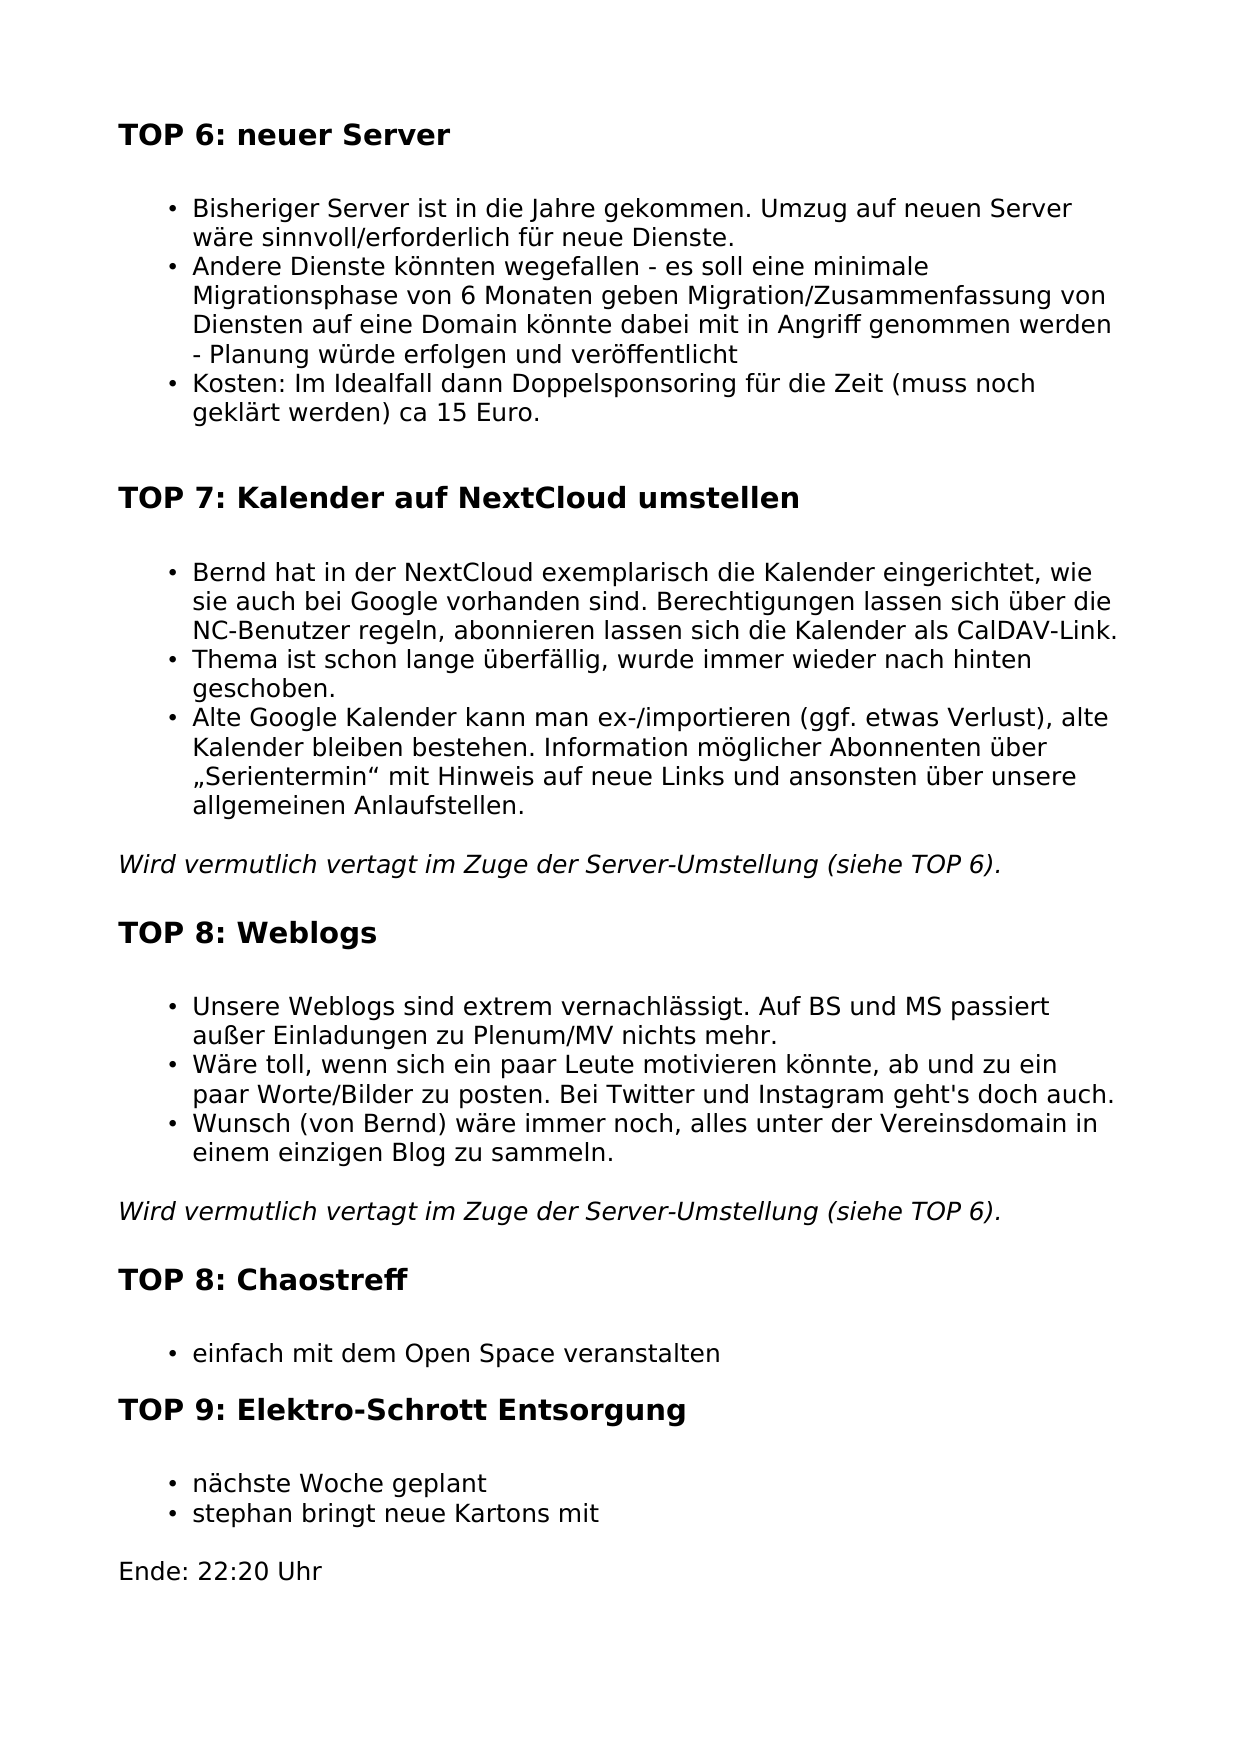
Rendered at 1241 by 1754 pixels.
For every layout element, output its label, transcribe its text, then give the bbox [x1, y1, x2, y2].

list Thema ist schon lange überfällig, wurde immer wieder nach hinten geschoben. [177, 645, 1122, 704]
subtitle TOP 7: Kalender auf NextCloud umstellen [118, 482, 1122, 516]
list Kosten: Im Idealfall dann Doppelsponsoring für die Zeit (muss noch geklärt werden) ca 15 Euro. [177, 369, 1122, 427]
subtitle TOP 8: Chaostreff [118, 1263, 1122, 1297]
subtitle TOP 9: Elektro-Schrott Entsorgung [118, 1394, 1122, 1428]
list einfach mit dem Open Space veranstalten [177, 1339, 1122, 1369]
list Unsere Weblogs sind extrem vernachlässigt. Auf BS und MS passiert außer Einladungen zu Plenum/MV nichts mehr. [177, 992, 1122, 1051]
list Alte Google Kalender kann man ex-/importieren (ggf. etwas Verlust), alte Kalender bleiben bestehen. Information möglicher Abonnenten über „Serientermin“ mit Hinweis auf neue Links und ansonsten über unsere allgemeinen Anlaufstellen. [177, 704, 1122, 820]
subtitle TOP 8: Weblogs [118, 916, 1122, 950]
list Bisheriger Server ist in die Jahre gekommen. Umzug auf neuen Server wäre sinnvoll/erforderlich für neue Dienste. [177, 194, 1122, 252]
subtitle TOP 6: neuer Server [118, 118, 1122, 152]
list Wäre toll, wenn sich ein paar Leute motivieren könnte, ab und zu ein paar Worte/Bilder zu posten. Bei Twitter und Instagram geht's doch auch. [177, 1051, 1122, 1109]
list nächste Woche geplant [177, 1469, 1122, 1499]
list stephan bringt neue Kartons mit [177, 1499, 1122, 1528]
text Ende: 22:20 Uhr [118, 1557, 1122, 1587]
list Andere Dienste könnten wegefallen - es soll eine minimale Migrationsphase von 6 Monaten geben Migration/Zusammenfassung von Diensten auf eine Domain könnte dabei mit in Angriff genommen werden - Planung würde erfolgen und veröffentlicht [177, 252, 1122, 369]
text Wird vermutlich vertagt im Zuge der Server-Umstellung (siehe TOP 6). [118, 850, 1122, 879]
list Bernd hat in der NextCloud exemplarisch die Kalender eingerichtet, wie sie auch bei Google vorhanden sind. Berechtigungen lassen sich über die NC-Benutzer regeln, abonnieren lassen sich die Kalender als CalDAV-Link. [177, 558, 1122, 645]
text Wird vermutlich vertagt im Zuge der Server-Umstellung (siehe TOP 6). [118, 1197, 1122, 1226]
list Wunsch (von Bernd) wäre immer noch, alles unter der Vereinsdomain in einem einzigen Blog zu sammeln. [177, 1109, 1122, 1167]
